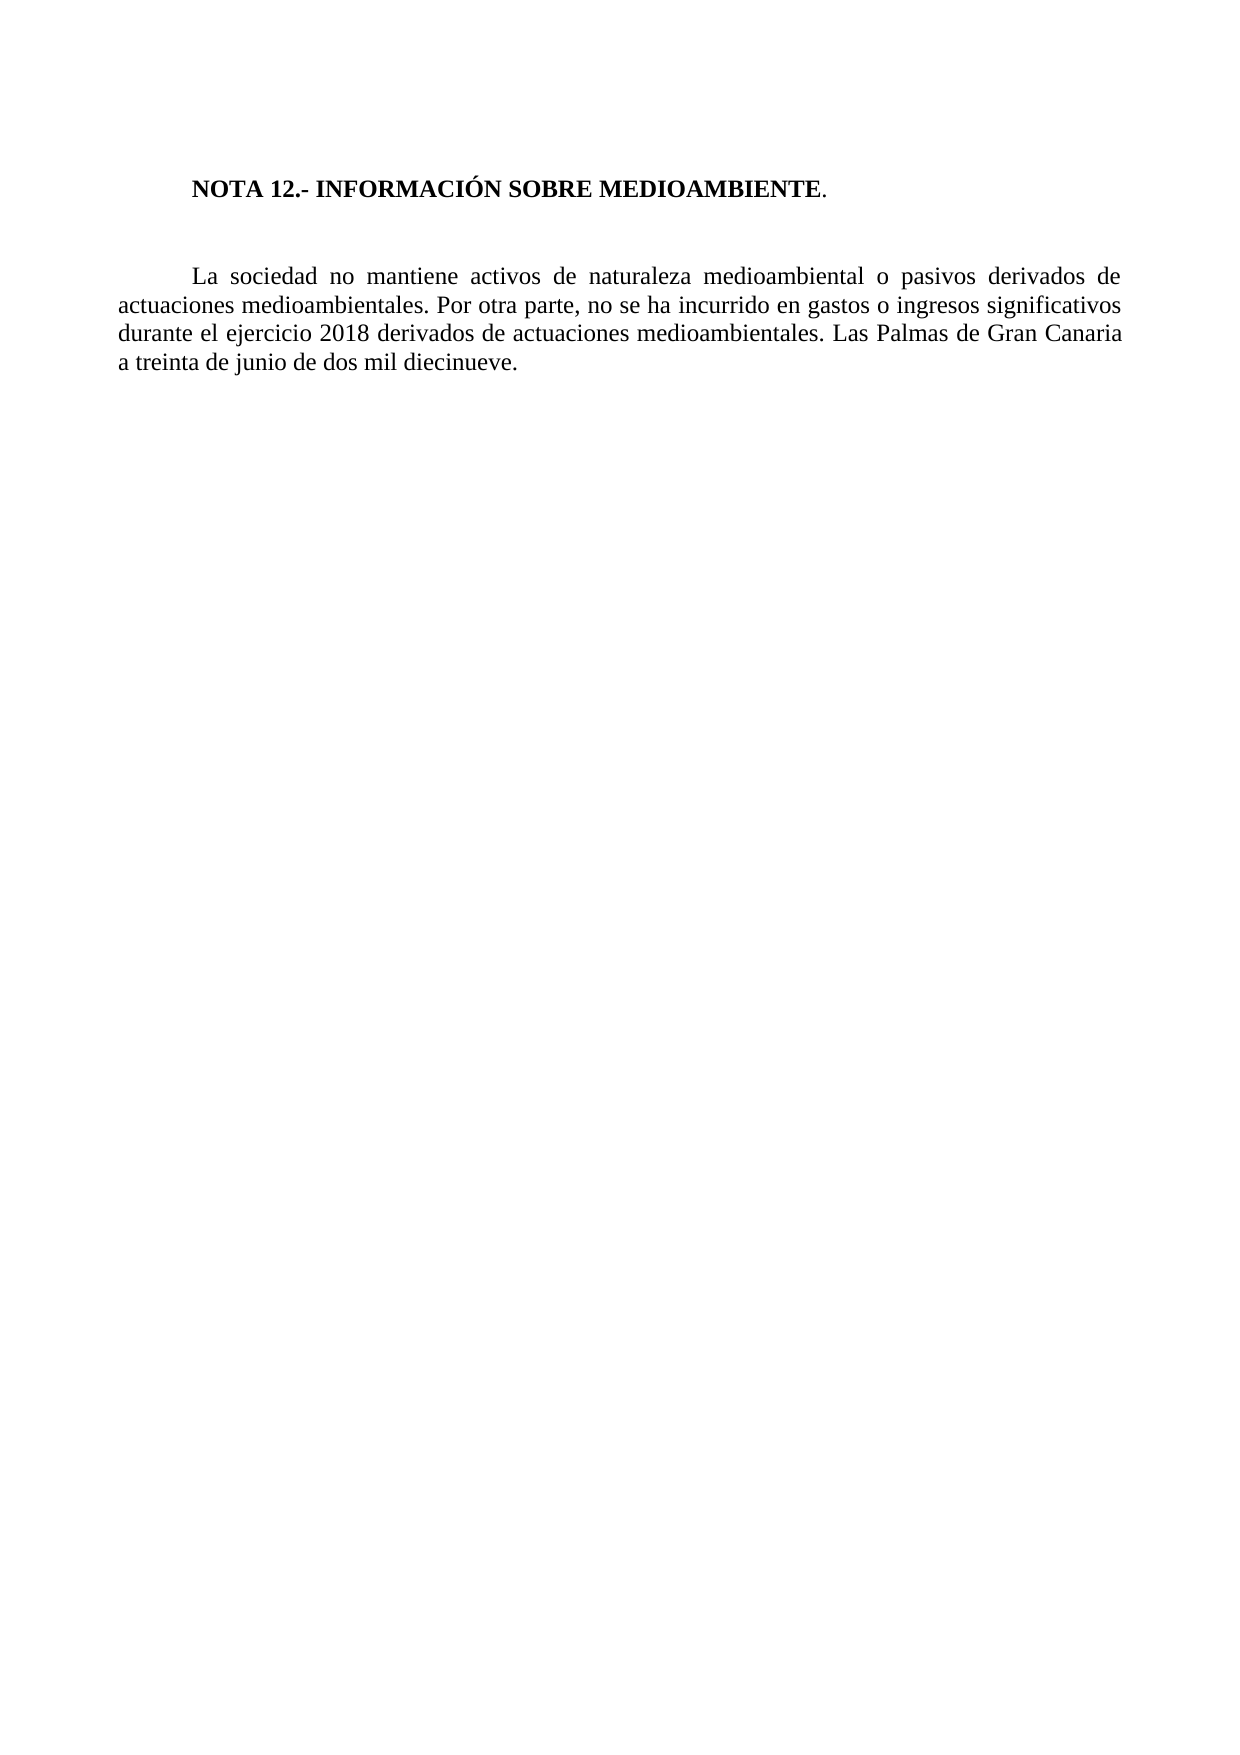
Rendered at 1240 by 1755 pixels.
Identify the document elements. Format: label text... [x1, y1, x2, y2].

text La sociedad no mantiene activos de naturaleza medioambiental o pasivos derivados de actuaciones medioambientales. Por otra parte, no se ha incurrido en gastos o ingresos significativos durante el ejercicio 2018 derivados de actuaciones medioambientales. Las Palmas de Gran Canaria a treinta de junio de dos mil diecinueve. [118, 261, 1122, 376]
subtitle NOTA 12.- INFORMACIÓN SOBRE MEDIOAMBIENTE. [192, 174, 1158, 203]
